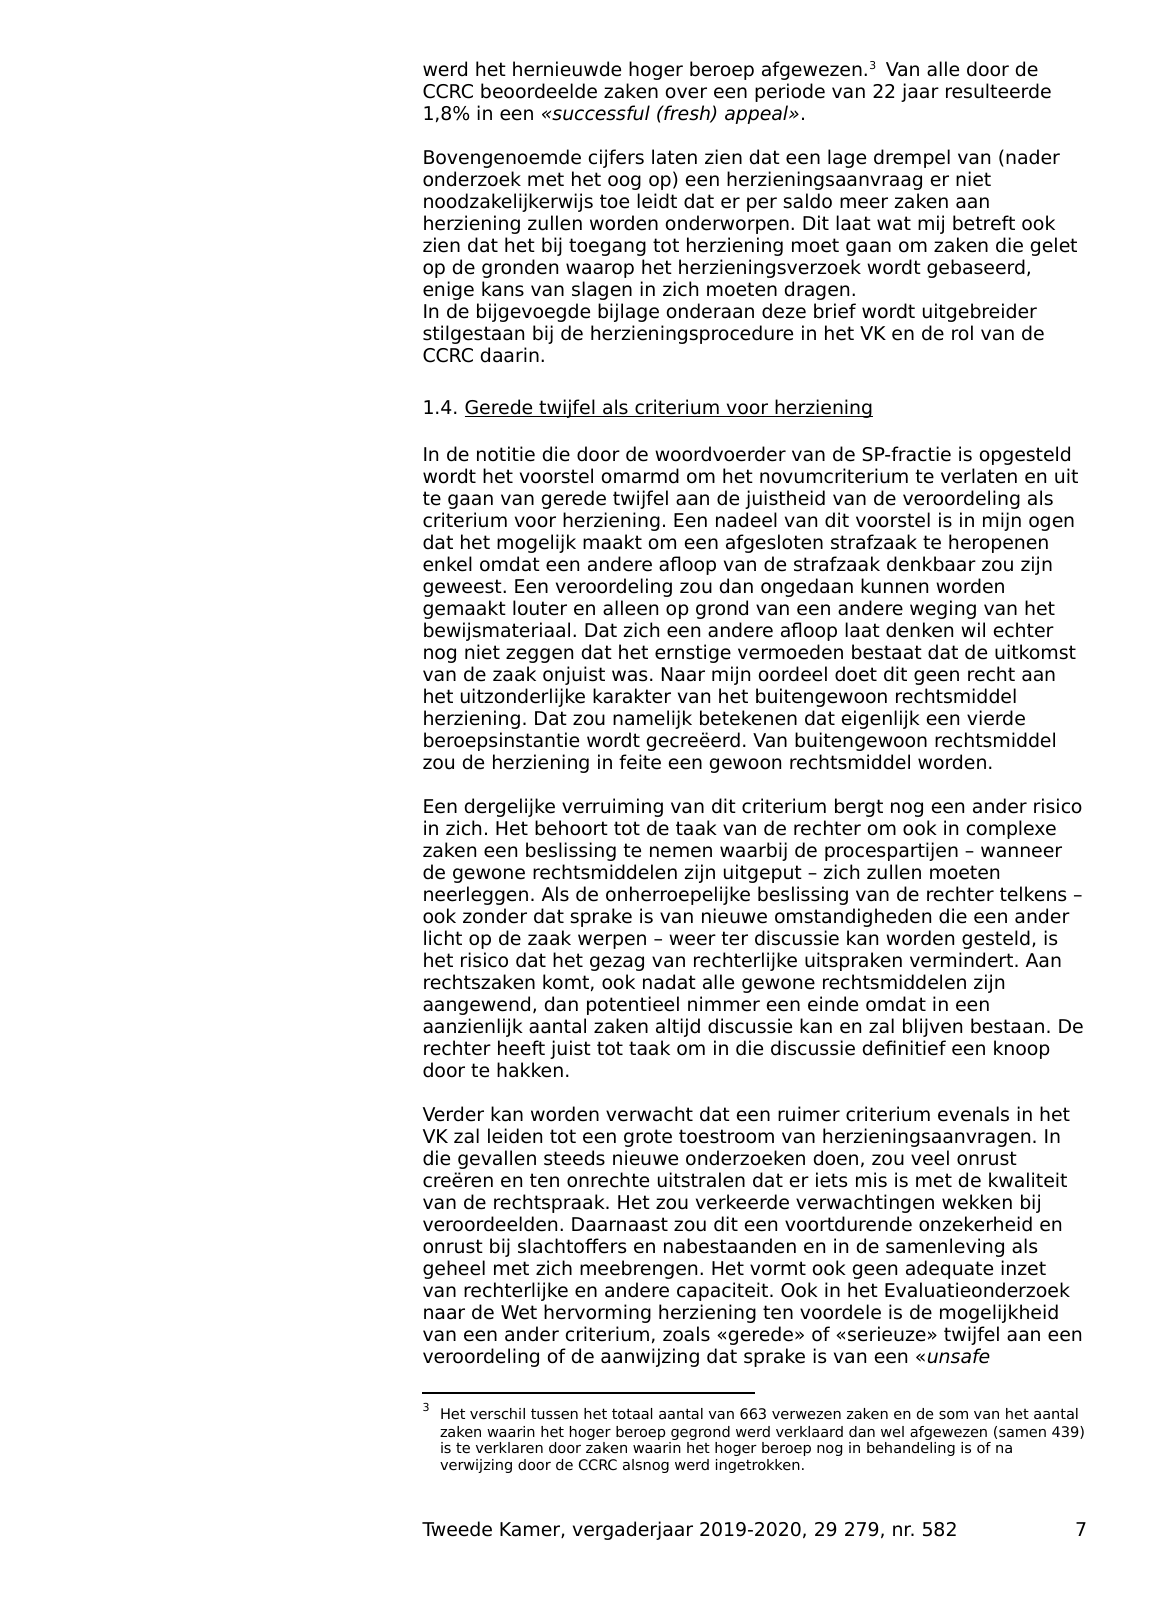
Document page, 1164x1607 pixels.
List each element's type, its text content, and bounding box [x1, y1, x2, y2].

subtitle 1.4. Gerede twijfel als criterium voor herziening [422, 397, 1087, 419]
text Bovengenoemde cijfers laten zien dat een lage drempel van (nader onderzoek met het oog op) een herzieningsaanvraag er niet noodzakelijkerwijs toe leidt dat er per saldo meer zaken aan herziening zullen worden onderworpen. Dit laat wat mij betreft ook zien dat het bij toegang tot herziening moet gaan om zaken die gelet op de gronden waarop het herzieningsverzoek wordt gebaseerd, enige kans van slagen in zich moeten dragen. [422, 147, 1087, 301]
text Een dergelijke verruiming van dit criterium bergt nog een ander risico in zich. Het behoort tot de taak van de rechter om ook in complexe zaken een beslissing te nemen waarbij de procespartijen – wanneer de gewone rechtsmiddelen zijn uitgeput – zich zullen moeten neerleggen. Als de onherroepelijke beslissing van de rechter telkens – ook zonder dat sprake is van nieuwe omstandigheden die een ander licht op de zaak werpen – weer ter discussie kan worden gesteld, is het risico dat het gezag van rechterlijke uitspraken vermindert. Aan rechtszaken komt, ook nadat alle gewone rechtsmiddelen zijn aangewend, dan potentieel nimmer een einde omdat in een aanzienlijk aantal zaken altijd discussie kan en zal blijven bestaan. De rechter heeft juist tot taak om in die discussie definitief een knoop door te hakken. [422, 796, 1087, 1082]
text Het verschil tussen het totaal aantal van 663 verwezen zaken en de som van het aantal zaken waarin het hoger beroep gegrond werd verklaard dan wel afgewezen (samen 439) is te verklaren door zaken waarin het hoger beroep nog in behandeling is of na verwijzing door de CCRC alsnog werd ingetrokken. [422, 1402, 1087, 1474]
text In de notitie die door de woordvoerder van de SP-fractie is opgesteld wordt het voorstel omarmd om het novumcriterium te verlaten en uit te gaan van gerede twijfel aan de juistheid van de veroordeling als criterium voor herziening. Een nadeel van dit voorstel is in mijn ogen dat het mogelijk maakt om een afgesloten strafzaak te heropenen enkel omdat een andere afloop van de strafzaak denkbaar zou zijn geweest. Een veroordeling zou dan ongedaan kunnen worden gemaakt louter en alleen op grond van een andere weging van het bewijsmateriaal. Dat zich een andere afloop laat denken wil echter nog niet zeggen dat het ernstige vermoeden bestaat dat de uitkomst van de zaak onjuist was. Naar mijn oordeel doet dit geen recht aan het uitzonderlijke karakter van het buitengewoon rechtsmiddel herziening. Dat zou namelijk betekenen dat eigenlijk een vierde beroepsinstantie wordt gecreëerd. Van buitengewoon rechtsmiddel zou de herziening in feite een gewoon rechtsmiddel worden. [422, 444, 1087, 774]
text Verder kan worden verwacht dat een ruimer criterium evenals in het VK zal leiden tot een grote toestroom van herzieningsaanvragen. In die gevallen steeds nieuwe onderzoeken doen, zou veel onrust creëren en ten onrechte uitstralen dat er iets mis is met de kwaliteit van de rechtspraak. Het zou verkeerde verwachtingen wekken bij veroordeelden. Daarnaast zou dit een voortdurende onzekerheid en onrust bij slachtoffers en nabestaanden en in de samenleving als geheel met zich meebrengen. Het vormt ook geen adequate inzet van rechterlijke en andere capaciteit. Ook in het Evaluatieonderzoek naar de Wet hervorming herziening ten voordele is de mogelijkheid van een ander criterium, zoals «gerede» of «serieuze» twijfel aan een veroordeling of de aanwijzing dat sprake is van een «unsafe [422, 1104, 1087, 1367]
text In de bijgevoegde bijlage onderaan deze brief wordt uitgebreider stilgestaan bij de herzieningsprocedure in het VK en de rol van de CCRC daarin. [422, 301, 1087, 367]
text werd het hernieuwde hoger beroep afgewezen. Van alle door de CCRC beoordeelde zaken over een periode van 22 jaar resulteerde 1,8% in een «successful (fresh) appeal». [422, 59, 1087, 125]
